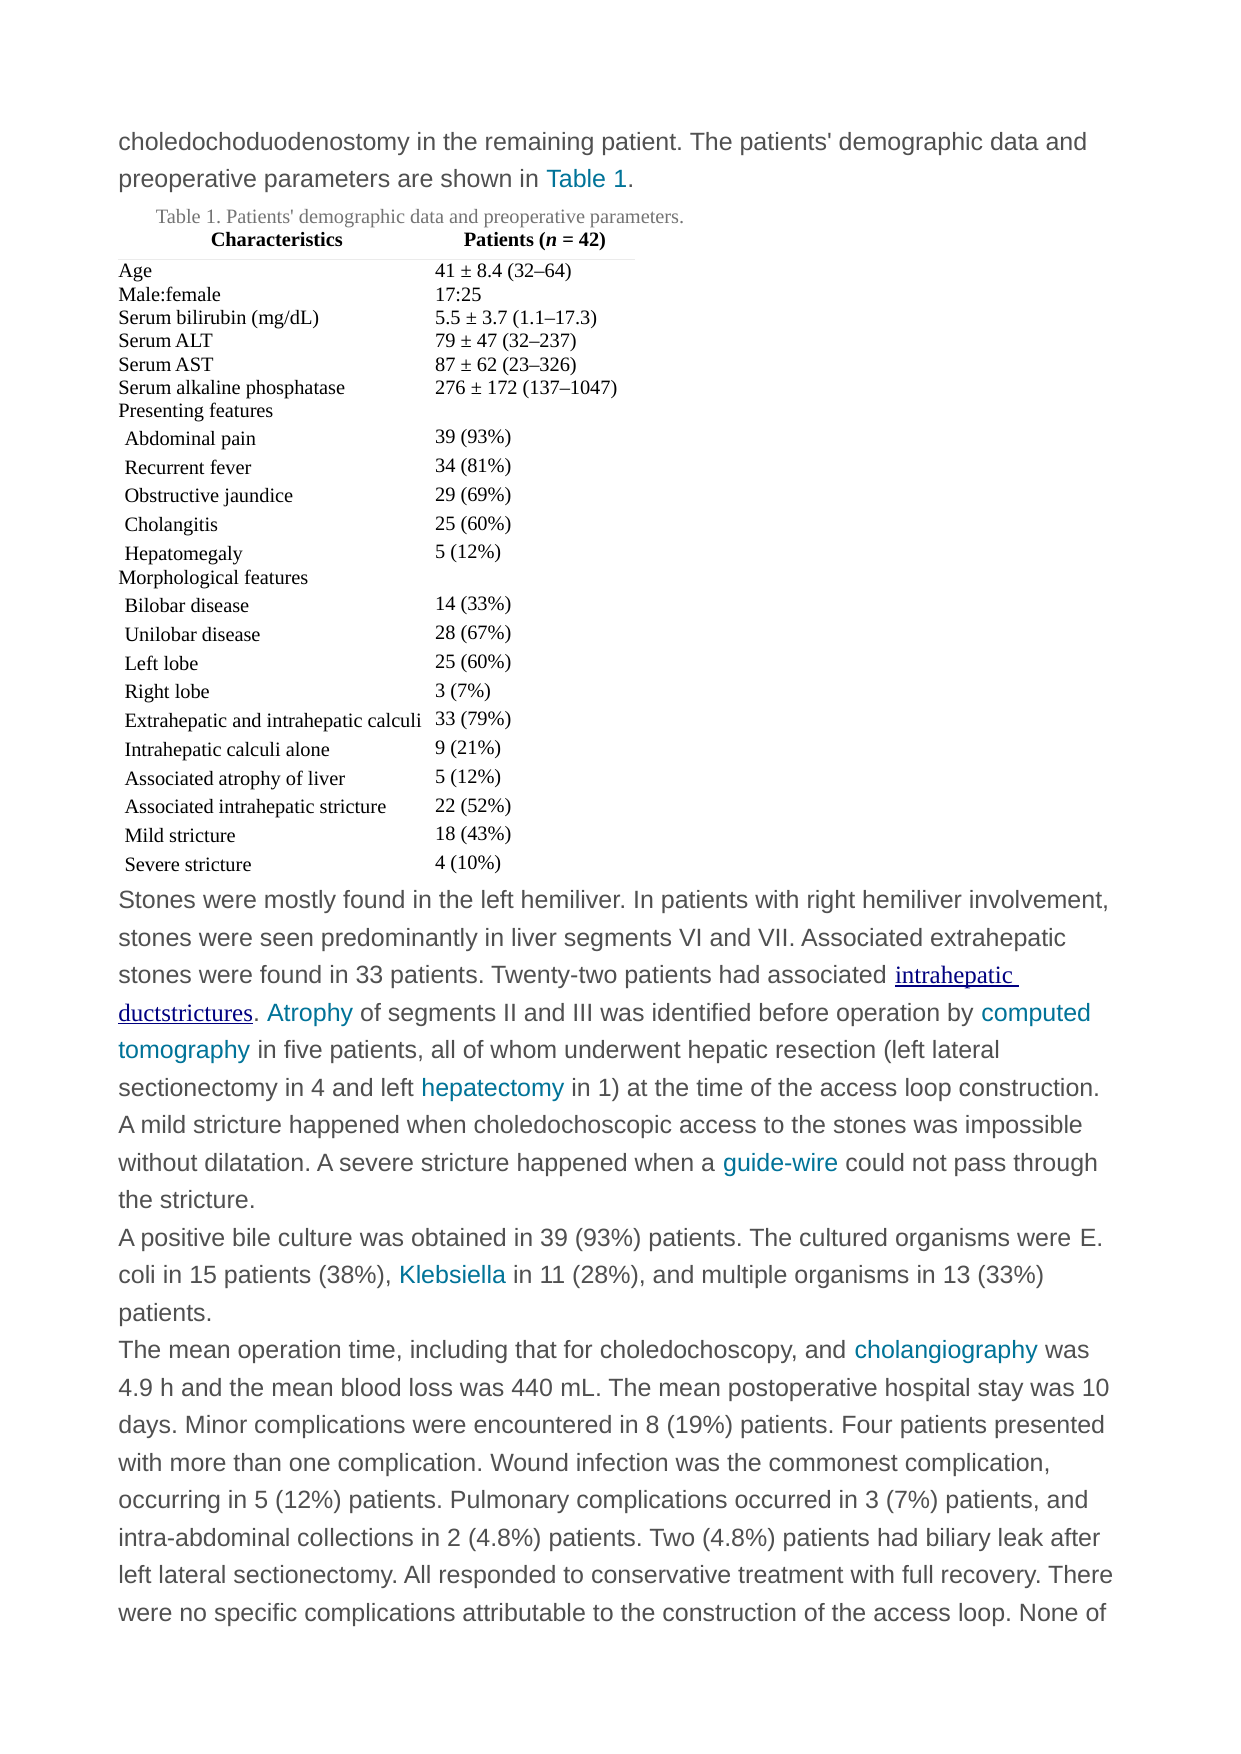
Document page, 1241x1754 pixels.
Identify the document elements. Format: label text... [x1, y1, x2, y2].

table_cell Associated atrophy of liver [118, 762, 435, 790]
table_cell Serum AST [118, 352, 435, 375]
table_cell Serum alkaline phosphatase [118, 375, 435, 399]
table_cell 34 (81%) [435, 451, 634, 479]
table_cell Right lobe [118, 675, 435, 704]
table_cell 17:25 [435, 282, 634, 305]
table_cell 5 (12%) [435, 762, 634, 790]
table_cell Morphological features [118, 566, 634, 589]
table_cell 25 (60%) [435, 508, 634, 537]
table_cell Obstructive jaundice [118, 480, 435, 508]
table_cell 79 ± 47 (32–237) [435, 329, 634, 352]
table_cell Abdominal pain [118, 422, 435, 451]
table_cell 3 (7%) [435, 675, 634, 704]
table_cell Serum ALT [118, 329, 435, 352]
text A positive bile culture was obtained in 39 (93%) patients. The cultured organisms were E. coli in 15 patients (38%), Klebsiella in 11 (28%), and multiple organisms in 13 (33%) patients. [118, 1214, 1122, 1327]
table_cell 5 (12%) [435, 537, 634, 566]
table_cell 4 (10%) [435, 848, 634, 877]
table_cell 41 ± 8.4 (32–64) [435, 260, 634, 282]
table_header Patients (n = 42) [435, 228, 634, 259]
table_cell 29 (69%) [435, 480, 634, 508]
table_cell Serum bilirubin (mg/dL) [118, 305, 435, 329]
text choledochoduodenostomy in the remaining patient. The patients' demographic data and preoperative parameters are shown in Table 1. [118, 118, 1122, 193]
table_cell Unilobar disease [118, 618, 435, 647]
text The mean operation time, including that for choledochoscopy, and cholangiography was 4.9 h and the mean blood loss was 440 mL. The mean postoperative hospital stay was 10 days. Minor complications were encountered in 8 (19%) patients. Four patients presented with more than one complication. Wound infection was the commonest complication, occurring in 5 (12%) patients. Pulmonary complications occurred in 3 (7%) patients, and intra-abdominal collections in 2 (4.8%) patients. Two (4.8%) patients had biliary leak after left lateral sectionectomy. All responded to conservative treatment with full recovery. There were no specific complications attributable to the construction of the access loop. None of [118, 1327, 1122, 1627]
table_cell Male:female [118, 282, 435, 305]
table_cell Extrahepatic and intrahepatic calculi [118, 704, 435, 733]
table_cell Mild stricture [118, 819, 435, 848]
table_cell 28 (67%) [435, 618, 634, 647]
table_cell Cholangitis [118, 508, 435, 537]
table_cell 276 ± 172 (137–1047) [435, 375, 634, 399]
table_cell Severe stricture [118, 848, 435, 877]
table_cell 87 ± 62 (23–326) [435, 352, 634, 375]
table_cell 18 (43%) [435, 819, 634, 848]
table_cell Bilobar disease [118, 589, 435, 618]
table_cell Presenting features [118, 399, 634, 422]
table_cell 14 (33%) [435, 589, 634, 618]
table_cell 5.5 ± 3.7 (1.1–17.3) [435, 305, 634, 329]
table_cell Age [118, 260, 435, 282]
table_cell 22 (52%) [435, 790, 634, 819]
table_cell Recurrent fever [118, 451, 435, 479]
table_cell 9 (21%) [435, 733, 634, 762]
table_cell Associated intrahepatic stricture [118, 790, 435, 819]
text Stones were mostly found in the left hemiliver. In patients with right hemiliver involvement, stones were seen predominantly in liver segments VI and VII. Associated extrahepatic stones were found in 33 patients. Twenty-two patients had associated intrahepatic ductstrictures. Atrophy of segments II and III was identified before operation by computed tomography in five patients, all of whom underwent hepatic resection (left lateral sectionectomy in 4 and left hepatectomy in 1) at the time of the access loop construction. [118, 877, 1122, 1102]
table_cell Hepatomegaly [118, 537, 435, 566]
text Table 1. Patients' demographic data and preoperative parameters. [156, 193, 1084, 227]
table_header Characteristics [118, 228, 435, 259]
table_cell 39 (93%) [435, 422, 634, 451]
table_cell 33 (79%) [435, 704, 634, 733]
table_cell Intrahepatic calculi alone [118, 733, 435, 762]
text A mild stricture happened when choledochoscopic access to the stones was impossible without dilatation. A severe stricture happened when a guide-wire could not pass through the stricture. [118, 1102, 1122, 1214]
table_cell 25 (60%) [435, 647, 634, 675]
table_cell Left lobe [118, 647, 435, 675]
